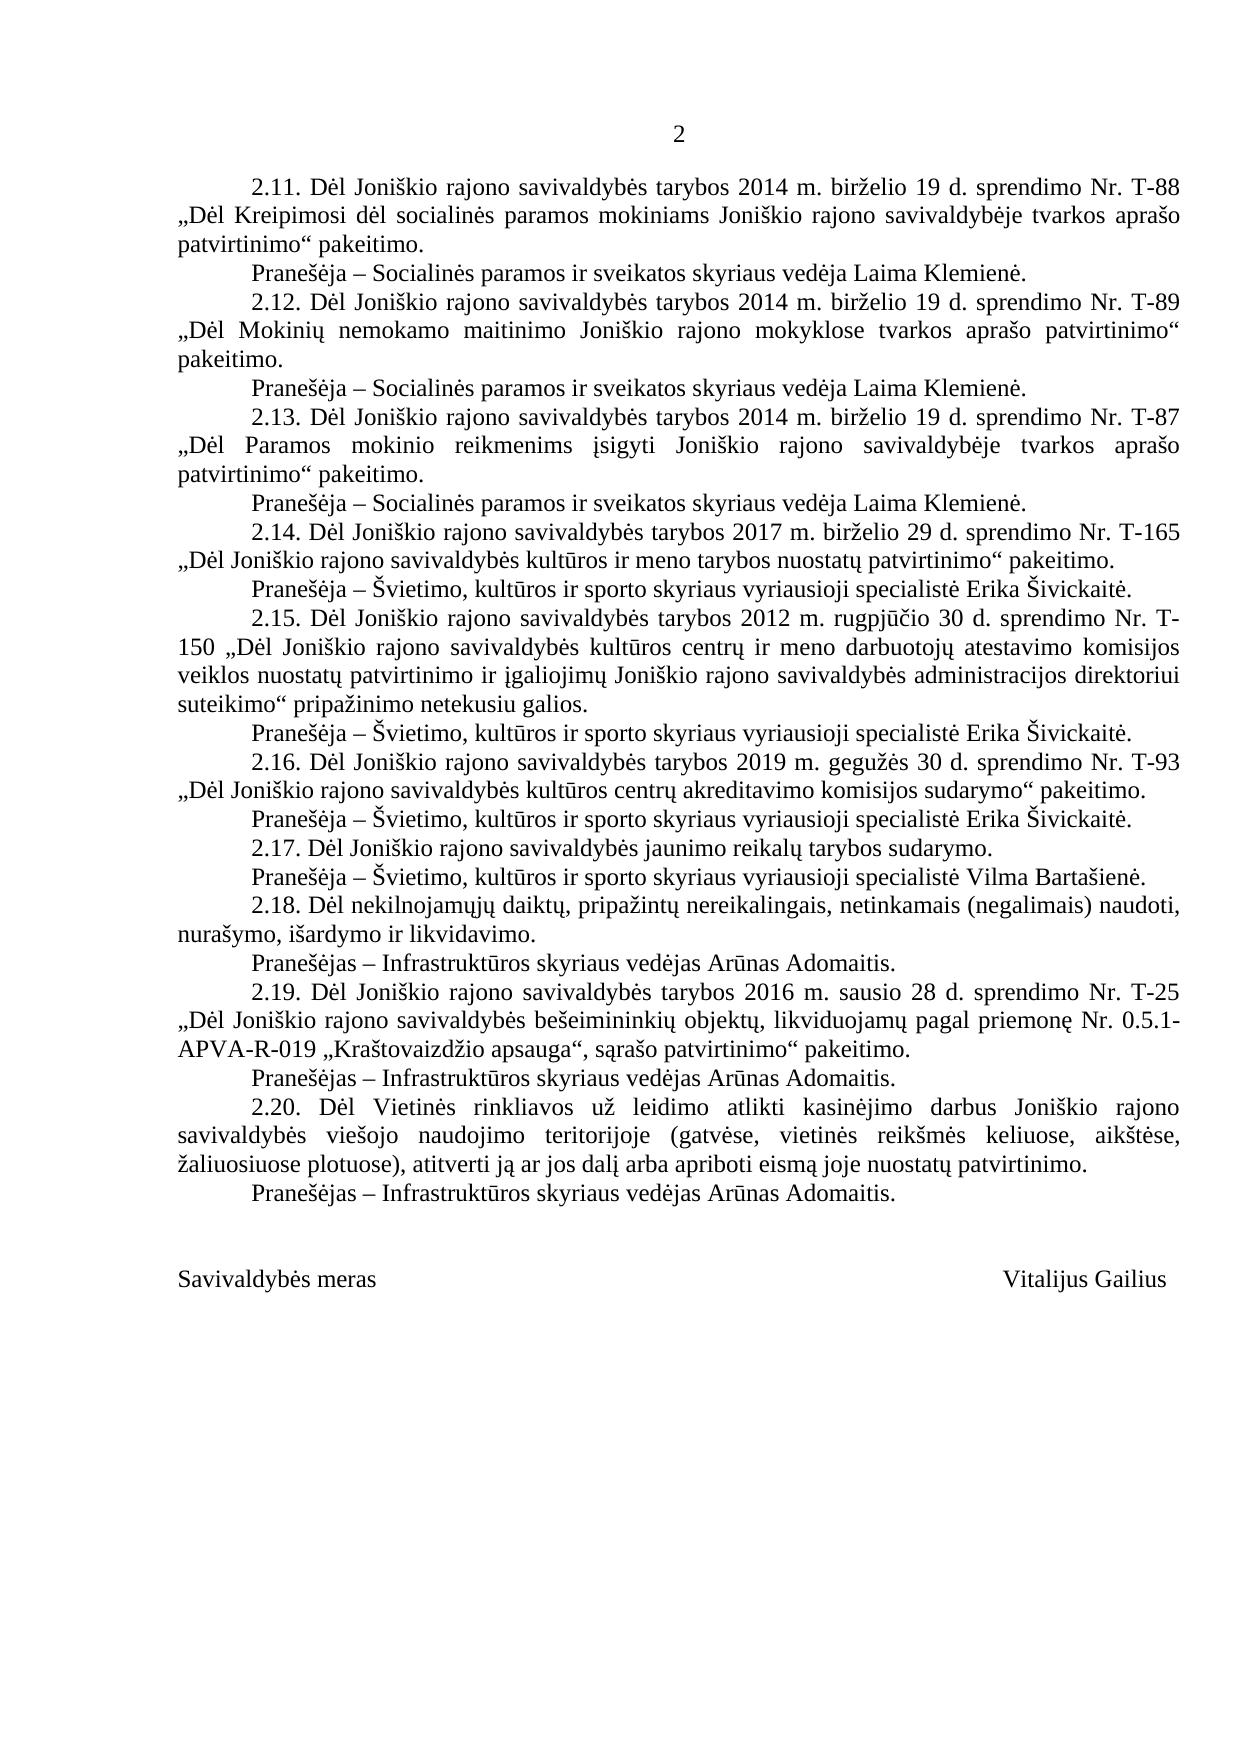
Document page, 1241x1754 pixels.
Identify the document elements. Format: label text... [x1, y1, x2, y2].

text 2.17. Dėl Joniškio rajono savivaldybės jaunimo reikalų tarybos sudarymo. [177, 833, 1181, 862]
text 2.18. Dėl nekilnojamųjų daiktų, pripažintų nereikalingais, netinkamais (negalimais) naudoti, nurašymo, išardymo ir likvidavimo. [177, 890, 1181, 948]
text 2.12. Dėl Joniškio rajono savivaldybės tarybos 2014 m. birželio 19 d. sprendimo Nr. T-89 „Dėl Mokinių nemokamo maitinimo Joniškio rajono mokyklose tvarkos aprašo patvirtinimo“ pakeitimo. [177, 287, 1181, 373]
text 2.16. Dėl Joniškio rajono savivaldybės tarybos 2019 m. gegužės 30 d. sprendimo Nr. T-93 „Dėl Joniškio rajono savivaldybės kultūros centrų akreditavimo komisijos sudarymo“ pakeitimo. [177, 747, 1181, 804]
text 2.14. Dėl Joniškio rajono savivaldybės tarybos 2017 m. birželio 29 d. sprendimo Nr. T-165 „Dėl Joniškio rajono savivaldybės kultūros ir meno tarybos nuostatų patvirtinimo“ pakeitimo. [177, 517, 1181, 574]
text Pranešėja – Socialinės paramos ir sveikatos skyriaus vedėja Laima Klemienė. [177, 258, 1181, 287]
text 2.20. Dėl Vietinės rinkliavos už leidimo atlikti kasinėjimo darbus Joniškio rajono savivaldybės viešojo naudojimo teritorijoje (gatvėse, vietinės reikšmės keliuose, aikštėse, žaliuosiuose plotuose), atitverti ją ar jos dalį arba apriboti eismą joje nuostatų patvirtinimo. [177, 1092, 1181, 1178]
text Pranešėjas – Infrastruktūros skyriaus vedėjas Arūnas Adomaitis. [177, 948, 1181, 977]
text 2.13. Dėl Joniškio rajono savivaldybės tarybos 2014 m. birželio 19 d. sprendimo Nr. T-87 „Dėl Paramos mokinio reikmenims įsigyti Joniškio rajono savivaldybėje tvarkos aprašo patvirtinimo“ pakeitimo. [177, 402, 1181, 488]
text Pranešėjas – Infrastruktūros skyriaus vedėjas Arūnas Adomaitis. [177, 1063, 1181, 1092]
text Pranešėja – Švietimo, kultūros ir sporto skyriaus vyriausioji specialistė Erika Šivickaitė. [177, 718, 1181, 747]
text 2.11. Dėl Joniškio rajono savivaldybės tarybos 2014 m. birželio 19 d. sprendimo Nr. T-88 „Dėl Kreipimosi dėl socialinės paramos mokiniams Joniškio rajono savivaldybėje tvarkos aprašo patvirtinimo“ pakeitimo. [177, 172, 1181, 258]
text Pranešėja – Švietimo, kultūros ir sporto skyriaus vyriausioji specialistė Erika Šivickaitė. [177, 804, 1181, 833]
text 2.19. Dėl Joniškio rajono savivaldybės tarybos 2016 m. sausio 28 d. sprendimo Nr. T-25 „Dėl Joniškio rajono savivaldybės bešeimininkių objektų, likviduojamų pagal priemonę Nr. 0.5.1-APVA-R-019 „Kraštovaizdžio apsauga“, sąrašo patvirtinimo“ pakeitimo. [177, 977, 1181, 1063]
text Pranešėja – Socialinės paramos ir sveikatos skyriaus vedėja Laima Klemienė. [177, 488, 1181, 517]
text Pranešėja – Socialinės paramos ir sveikatos skyriaus vedėja Laima Klemienė. [177, 373, 1181, 402]
text Pranešėjas – Infrastruktūros skyriaus vedėjas Arūnas Adomaitis. [177, 1178, 1181, 1207]
text Pranešėja – Švietimo, kultūros ir sporto skyriaus vyriausioji specialistė Vilma Bartašienė. [177, 862, 1181, 890]
text Pranešėja – Švietimo, kultūros ir sporto skyriaus vyriausioji specialistė Erika Šivickaitė. [177, 574, 1181, 603]
text Savivaldybės meras Vitalijus Gailius [177, 1264, 1181, 1293]
text 2.15. Dėl Joniškio rajono savivaldybės tarybos 2012 m. rugpjūčio 30 d. sprendimo Nr. T-150 „Dėl Joniškio rajono savivaldybės kultūros centrų ir meno darbuotojų atestavimo komisijos veiklos nuostatų patvirtinimo ir įgaliojimų Joniškio rajono savivaldybės administracijos direktoriui suteikimo“ pripažinimo netekusiu galios. [177, 603, 1181, 718]
